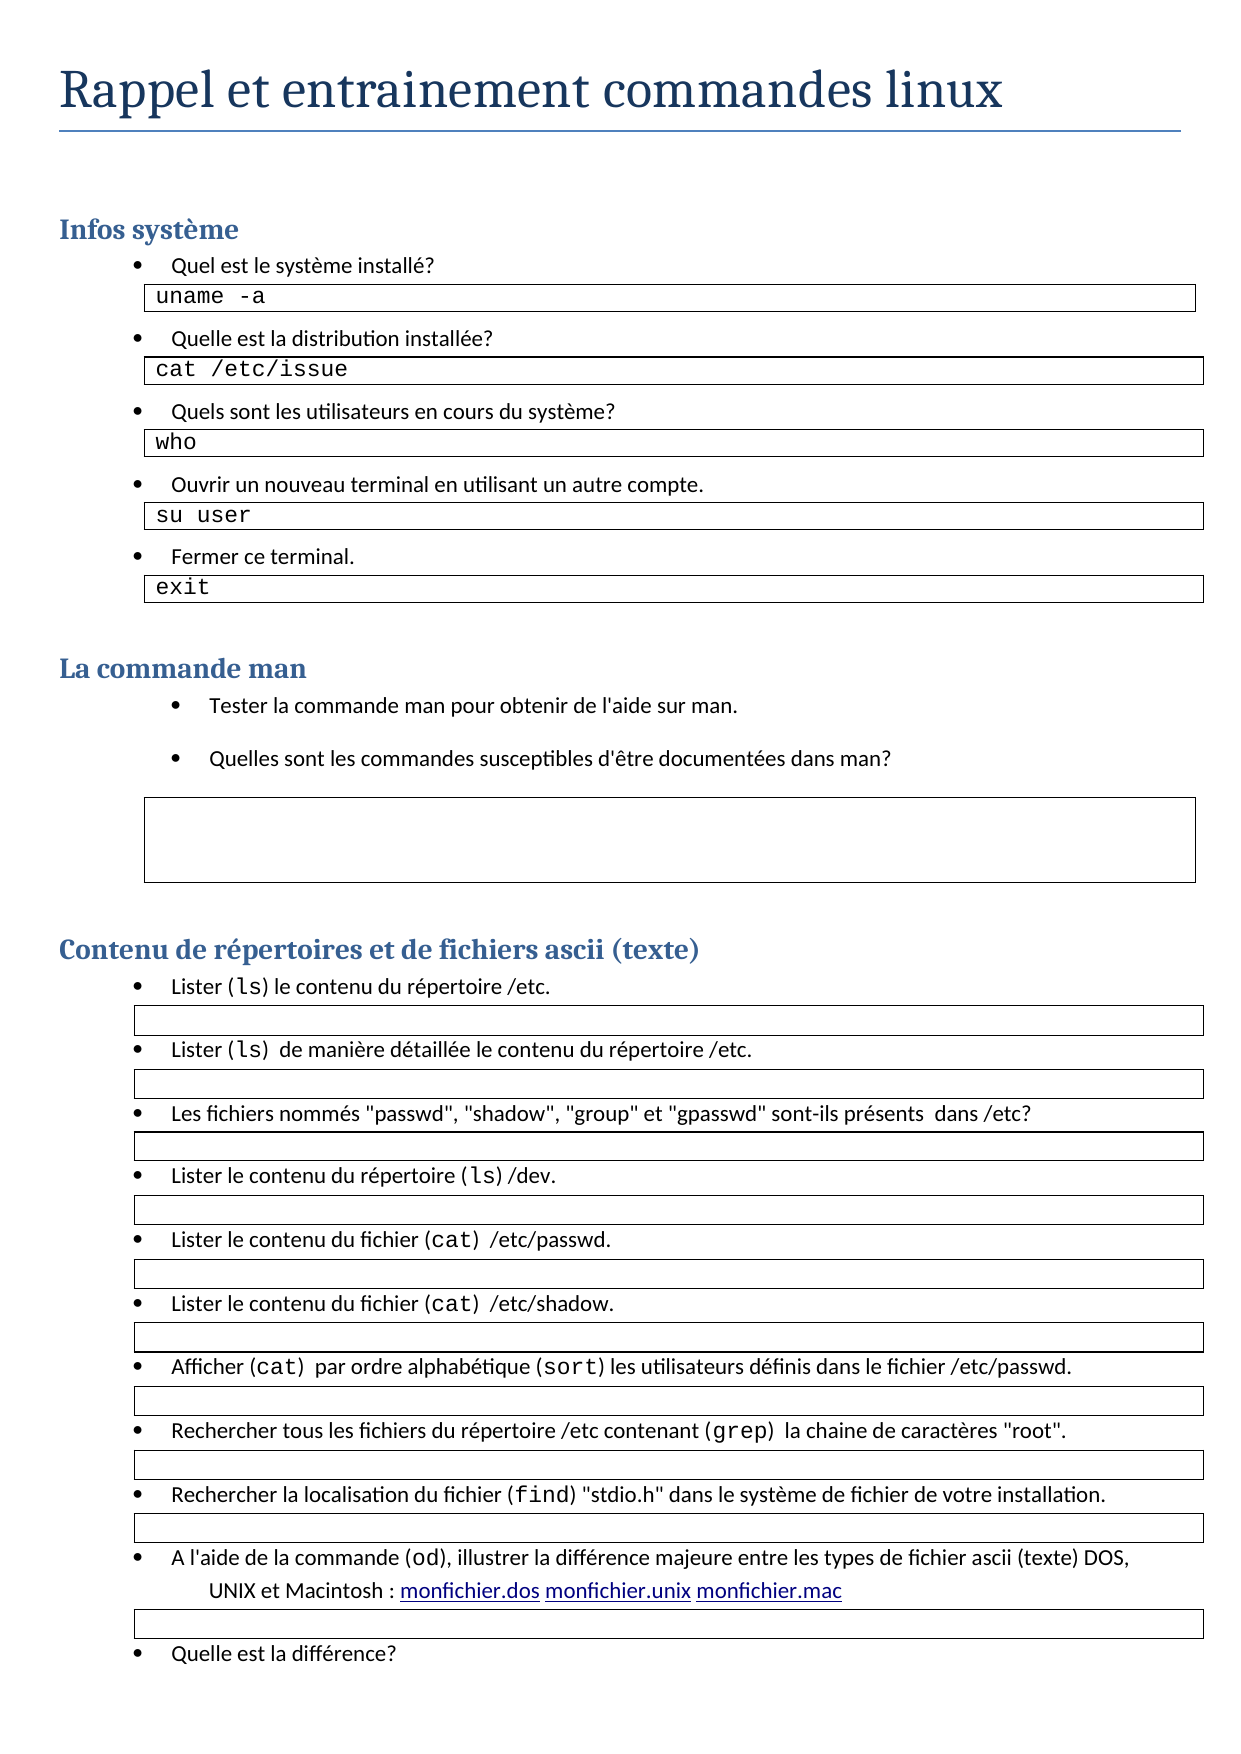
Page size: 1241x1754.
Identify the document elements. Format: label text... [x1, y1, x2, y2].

table_header [135, 1514, 1203, 1542]
subtitle La commande man [59, 653, 1181, 686]
list A l'aide de la commande (od), illustrer la différence majeure entre les types de fichier ascii (texte) DOS, UNIX et Macintosh : monfichier.dos monfichier.unix monfichier.mac [134, 1543, 1181, 1605]
list Fermer ce terminal. [134, 542, 1181, 570]
subtitle Infos système [59, 213, 1181, 247]
list Tester la commande man pour obtenir de l'aide sur man. [172, 691, 1181, 719]
text Rappel et entrainement commandes linux [59, 59, 1181, 130]
table_header [135, 1451, 1203, 1479]
table_header [135, 1196, 1203, 1224]
table_header [135, 1610, 1203, 1638]
table_header [135, 1323, 1203, 1351]
table_header [145, 798, 1195, 882]
list Afficher (cat) par ordre alphabétique (sort) les utilisateurs définis dans le fichier /etc/passwd. [134, 1353, 1181, 1382]
table_header [135, 1070, 1203, 1098]
list Les fichiers nommés "passwd", "shadow", "group" et "gpasswd" sont-ils présents dans /etc? [134, 1099, 1181, 1127]
list Lister le contenu du répertoire (ls) /dev. [134, 1161, 1181, 1191]
table_header cat /etc/issue [145, 358, 1203, 383]
list Quelle est la distribution installée? [134, 324, 1181, 352]
list Ouvrir un nouveau terminal en utilisant un autre compte. [134, 470, 1181, 498]
list Quel est le système installé? [134, 252, 1181, 279]
list Rechercher tous les fichiers du répertoire /etc contenant (grep) la chaine de caractères "root". [134, 1416, 1181, 1445]
table_header who [145, 430, 1203, 456]
list Lister (ls) le contenu du répertoire /etc. [134, 972, 1181, 1001]
list Lister le contenu du fichier (cat) /etc/shadow. [134, 1289, 1181, 1318]
list Quels sont les utilisateurs en cours du système? [134, 397, 1181, 425]
list Quelle est la différence? [134, 1639, 1181, 1667]
list Lister (ls) de manière détaillée le contenu du répertoire /etc. [134, 1036, 1181, 1065]
table_header uname -a [145, 285, 1195, 311]
list Quelles sont les commandes susceptibles d'être documentées dans man? [172, 744, 1181, 772]
table_header [135, 1006, 1203, 1034]
table_header exit [145, 576, 1203, 602]
subtitle Contenu de répertoires et de fichiers ascii (texte) [59, 933, 1181, 967]
table_header [135, 1387, 1203, 1415]
list Lister le contenu du fichier (cat) /etc/passwd. [134, 1225, 1181, 1254]
list Rechercher la localisation du fichier (find) "stdio.h" dans le système de fichier de votre installation. [134, 1480, 1181, 1509]
table_header [135, 1260, 1203, 1288]
table_header [135, 1133, 1203, 1160]
table_header su user [145, 503, 1203, 529]
